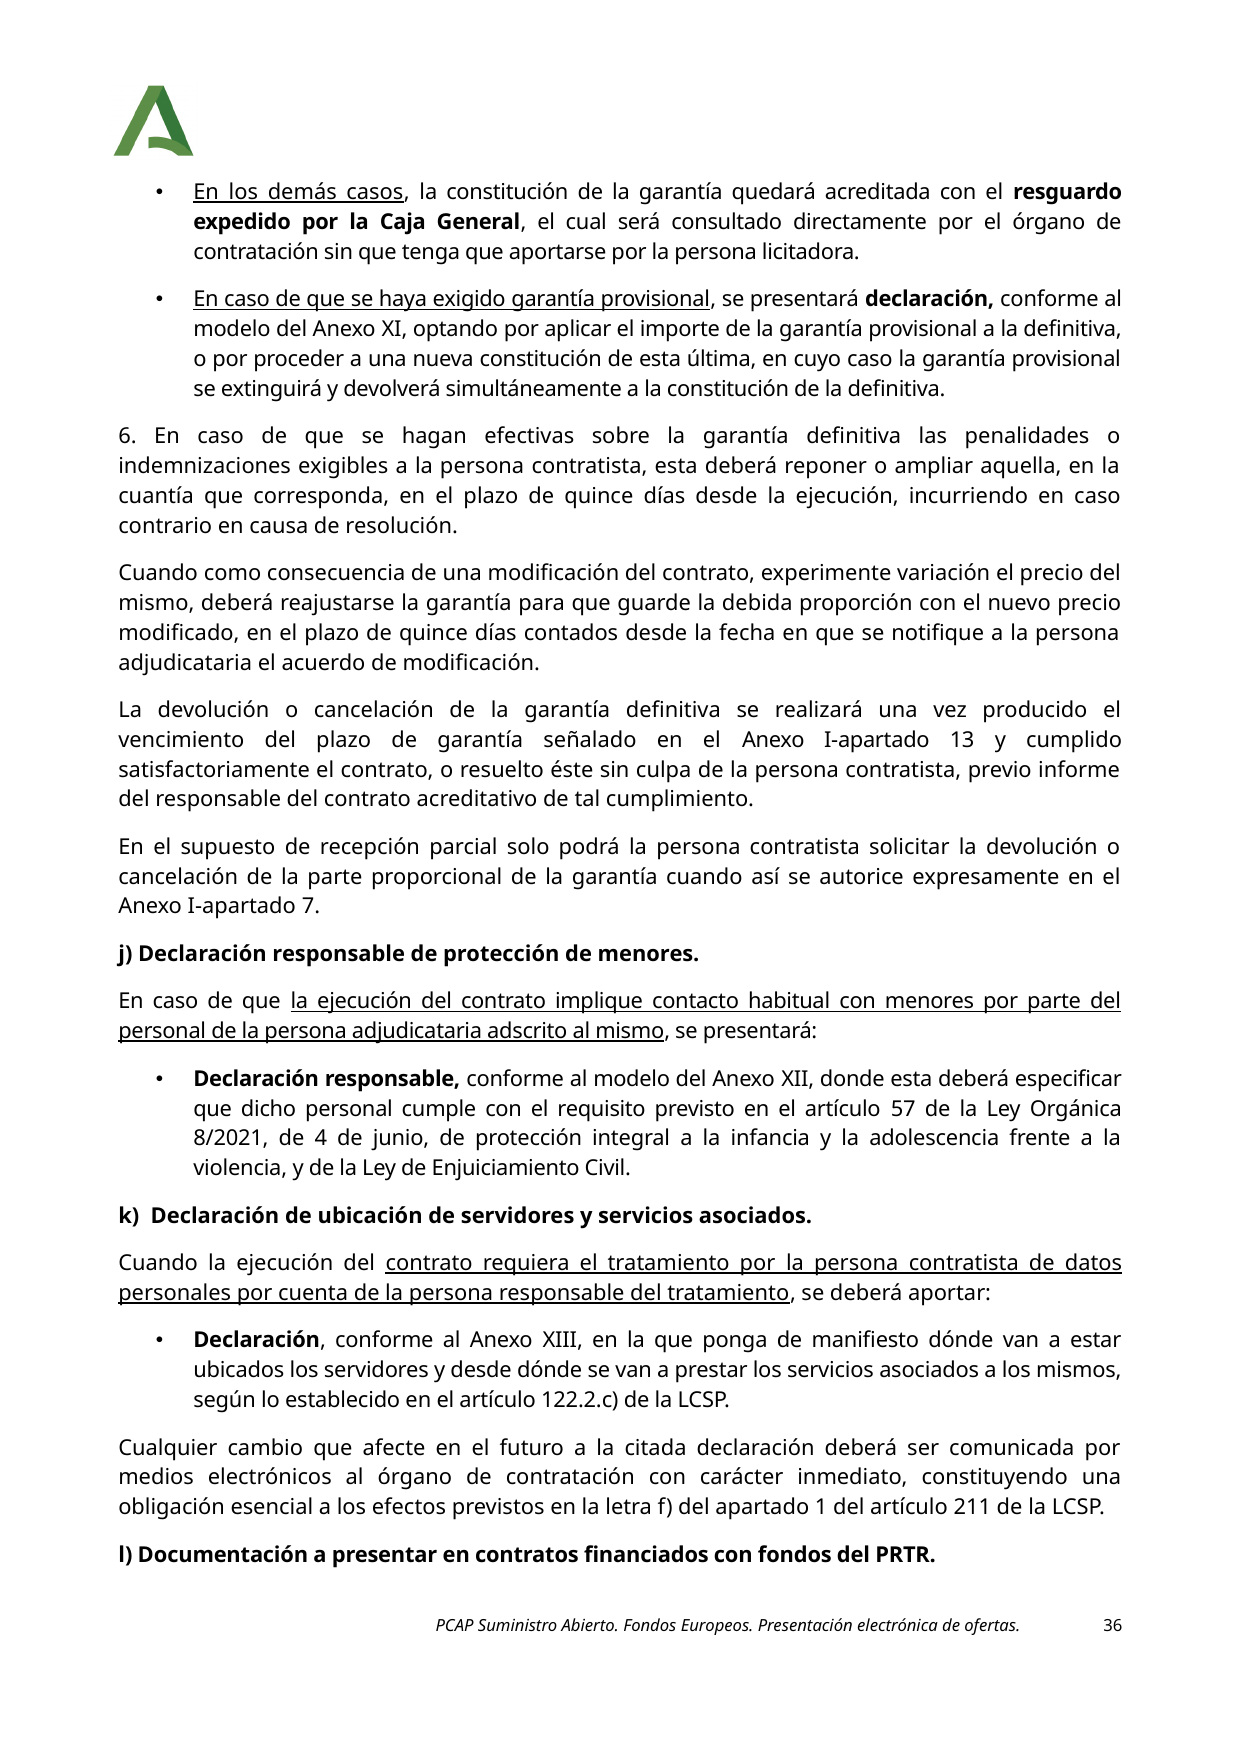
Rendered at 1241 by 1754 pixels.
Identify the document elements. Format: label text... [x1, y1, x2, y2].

text Cuando la ejecución del contrato requiera el tratamiento por la persona contratista de datos personales por cuenta de la persona responsable del tratamiento, se deberá aportar: [118, 1247, 1122, 1307]
list Declaración responsable, conforme al modelo del Anexo XII, donde esta deberá especificar que dicho personal cumple con el requisito previsto en el artículo 57 de la Ley Orgánica 8/2021, de 4 de junio, de protección integral a la infancia y la adolescencia frente a la violencia, y de la Ley de Enjuiciamiento Civil. [156, 1063, 1122, 1182]
text Cualquier cambio que afecte en el futuro a la citada declaración deberá ser comunicada por medios electrónicos al órgano de contratación con carácter inmediato, constituyendo una obligación esencial a los efectos previstos en la letra f) del apartado 1 del artículo 211 de la LCSP. [118, 1432, 1122, 1521]
text l) Documentación a presentar en contratos financiados con fondos del PRTR. [118, 1539, 1122, 1568]
list Declaración, conforme al Anexo XIII, en la que ponga de manifiesto dónde van a estar ubicados los servidores y desde dónde se van a prestar los servicios asociados a los mismos, según lo establecido en el artículo 122.2.c) de la LCSP. [156, 1324, 1122, 1414]
picture [109, 81, 198, 160]
text En caso de que la ejecución del contrato implique contacto habitual con menores por parte del personal de la persona adjudicataria adscrito al mismo, se presentará: [118, 986, 1122, 1045]
list En caso de que se haya exigido garantía provisional, se presentará declaración, conforme al modelo del Anexo XI, optando por aplicar el importe de la garantía provisional a la definitiva, o por proceder a una nueva constitución de esta última, en cuyo caso la garantía provisional se extinguirá y devolverá simultáneamente a la constitución de la definitiva. [156, 283, 1122, 403]
text La devolución o cancelación de la garantía definitiva se realizará una vez producido el vencimiento del plazo de garantía señalado en el Anexo I-apartado 13 y cumplido satisfactoriamente el contrato, o resuelto éste sin culpa de la persona contratista, previo informe del responsable del contrato acreditativo de tal cumplimiento. [118, 694, 1122, 813]
text j) Declaración responsable de protección de menores. [118, 938, 1122, 968]
text En el supuesto de recepción parcial solo podrá la persona contratista solicitar la devolución o cancelación de la parte proporcional de la garantía cuando así se autorice expresamente en el Anexo I-apartado 7. [118, 831, 1122, 920]
list En los demás casos, la constitución de la garantía quedará acreditada con el resguardo expedido por la Caja General, el cual será consultado directamente por el órgano de contratación sin que tenga que aportarse por la persona licitadora. [156, 176, 1122, 266]
text 6. En caso de que se hagan efectivas sobre la garantía definitiva las penalidades o indemnizaciones exigibles a la persona contratista, esta deberá reponer o ampliar aquella, en la cuantía que corresponda, en el plazo de quince días desde la ejecución, incurriendo en caso contrario en causa de resolución. [118, 420, 1122, 539]
text k) Declaración de ubicación de servidores y servicios asociados. [118, 1200, 1122, 1229]
text Cuando como consecuencia de una modificación del contrato, experimente variación el precio del mismo, deberá reajustarse la garantía para que guarde la debida proporción con el nuevo precio modificado, en el plazo de quince días contados desde la fecha en que se notifique a la persona adjudicataria el acuerdo de modificación. [118, 557, 1122, 676]
